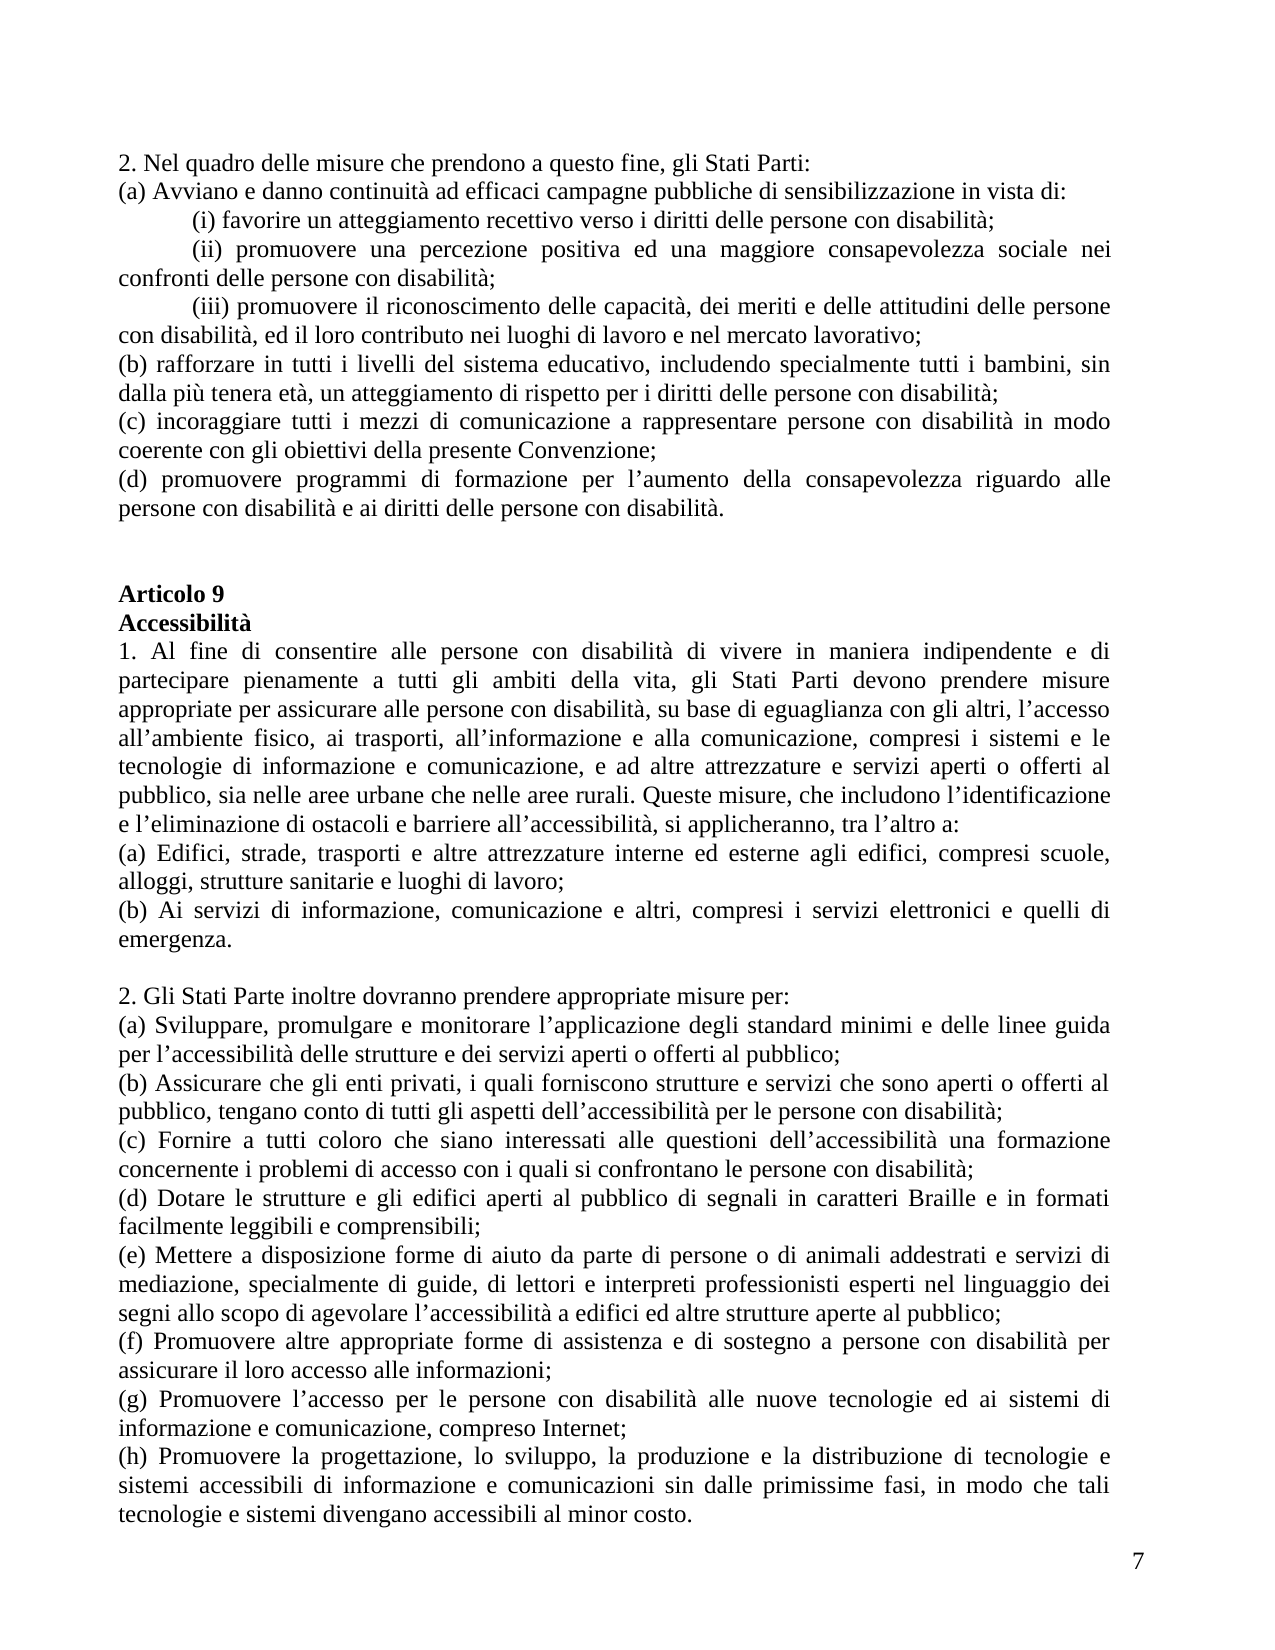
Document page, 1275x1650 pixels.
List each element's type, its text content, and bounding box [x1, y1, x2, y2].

text (a) Edifici, strade, trasporti e altre attrezzature interne ed esterne agli edifici, compresi scuole, alloggi, strutture sanitarie e luoghi di lavoro; [118, 838, 1112, 895]
text (b) Ai servizi di informazione, comunicazione e altri, compresi i servizi elettronici e quelli di emergenza. [118, 895, 1112, 953]
text (a) Sviluppare, promulgare e monitorare l’applicazione degli standard minimi e delle linee guida per l’accessibilità delle strutture e dei servizi aperti o offerti al pubblico; [118, 1010, 1112, 1068]
text (c) incoraggiare tutti i mezzi di comunicazione a rappresentare persone con disabilità in modo coerente con gli obiettivi della presente Convenzione; [118, 406, 1112, 464]
text (g) Promuovere l’accesso per le persone con disabilità alle nuove tecnologie ed ai sistemi di informazione e comunicazione, compreso Internet; [118, 1384, 1112, 1441]
text (b) rafforzare in tutti i livelli del sistema educativo, includendo specialmente tutti i bambini, sin dalla più tenera età, un atteggiamento di rispetto per i diritti delle persone con disabilità; [118, 349, 1112, 406]
text (ii) promuovere una percezione positiva ed una maggiore consapevolezza sociale nei confronti delle persone con disabilità; [118, 234, 1112, 291]
text (b) Assicurare che gli enti privati, i quali forniscono strutture e servizi che sono aperti o offerti al pubblico, tengano conto di tutti gli aspetti dell’accessibilità per le persone con disabilità; [118, 1068, 1112, 1125]
text 2. Gli Stati Parte inoltre dovranno prendere appropriate misure per: [118, 981, 1112, 1010]
text 2. Nel quadro delle misure che prendono a questo fine, gli Stati Parti: [118, 148, 1112, 176]
text (c) Fornire a tutti coloro che siano interessati alle questioni dell’accessibilità una formazione concernente i problemi di accesso con i quali si confrontano le persone con disabilità; [118, 1125, 1112, 1183]
text (f) Promuovere altre appropriate forme di assistenza e di sostegno a persone con disabilità per assicurare il loro accesso alle informazioni; [118, 1326, 1112, 1384]
text (iii) promuovere il riconoscimento delle capacità, dei meriti e delle attitudini delle persone con disabilità, ed il loro contributo nei luoghi di lavoro e nel mercato lavorativo; [118, 291, 1112, 349]
text (d) Dotare le strutture e gli edifici aperti al pubblico di segnali in caratteri Braille e in formati facilmente leggibili e comprensibili; [118, 1183, 1112, 1240]
text (h) Promuovere la progettazione, lo sviluppo, la produzione e la distribuzione di tecnologie e sistemi accessibili di informazione e comunicazioni sin dalle primissime fasi, in modo che tali tecnologie e sistemi divengano accessibili al minor costo. [118, 1441, 1112, 1528]
text Articolo 9 [118, 579, 1112, 608]
text 1. Al fine di consentire alle persone con disabilità di vivere in maniera indipendente e di partecipare pienamente a tutti gli ambiti della vita, gli Stati Parti devono prendere misure appropriate per assicurare alle persone con disabilità, su base di eguaglianza con gli altri, l’accesso all’ambiente fisico, ai trasporti, all’informazione e alla comunicazione, compresi i sistemi e le tecnologie di informazione e comunicazione, e ad altre attrezzature e servizi aperti o offerti al pubblico, sia nelle aree urbane che nelle aree rurali. Queste misure, che includono l’identificazione e l’eliminazione di ostacoli e barriere all’accessibilità, si applicheranno, tra l’altro a: [118, 636, 1112, 838]
text (d) promuovere programmi di formazione per l’aumento della consapevolezza riguardo alle persone con disabilità e ai diritti delle persone con disabilità. [118, 464, 1112, 521]
text (e) Mettere a disposizione forme di aiuto da parte di persone o di animali addestrati e servizi di mediazione, specialmente di guide, di lettori e interpreti professionisti esperti nel linguaggio dei segni allo scopo di agevolare l’accessibilità a edifici ed altre strutture aperte al pubblico; [118, 1240, 1112, 1326]
text (i) favorire un atteggiamento recettivo verso i diritti delle persone con disabilità; [118, 205, 1112, 234]
text (a) Avviano e danno continuità ad efficaci campagne pubbliche di sensibilizzazione in vista di: [118, 176, 1112, 205]
subtitle Accessibilità [118, 608, 1112, 636]
